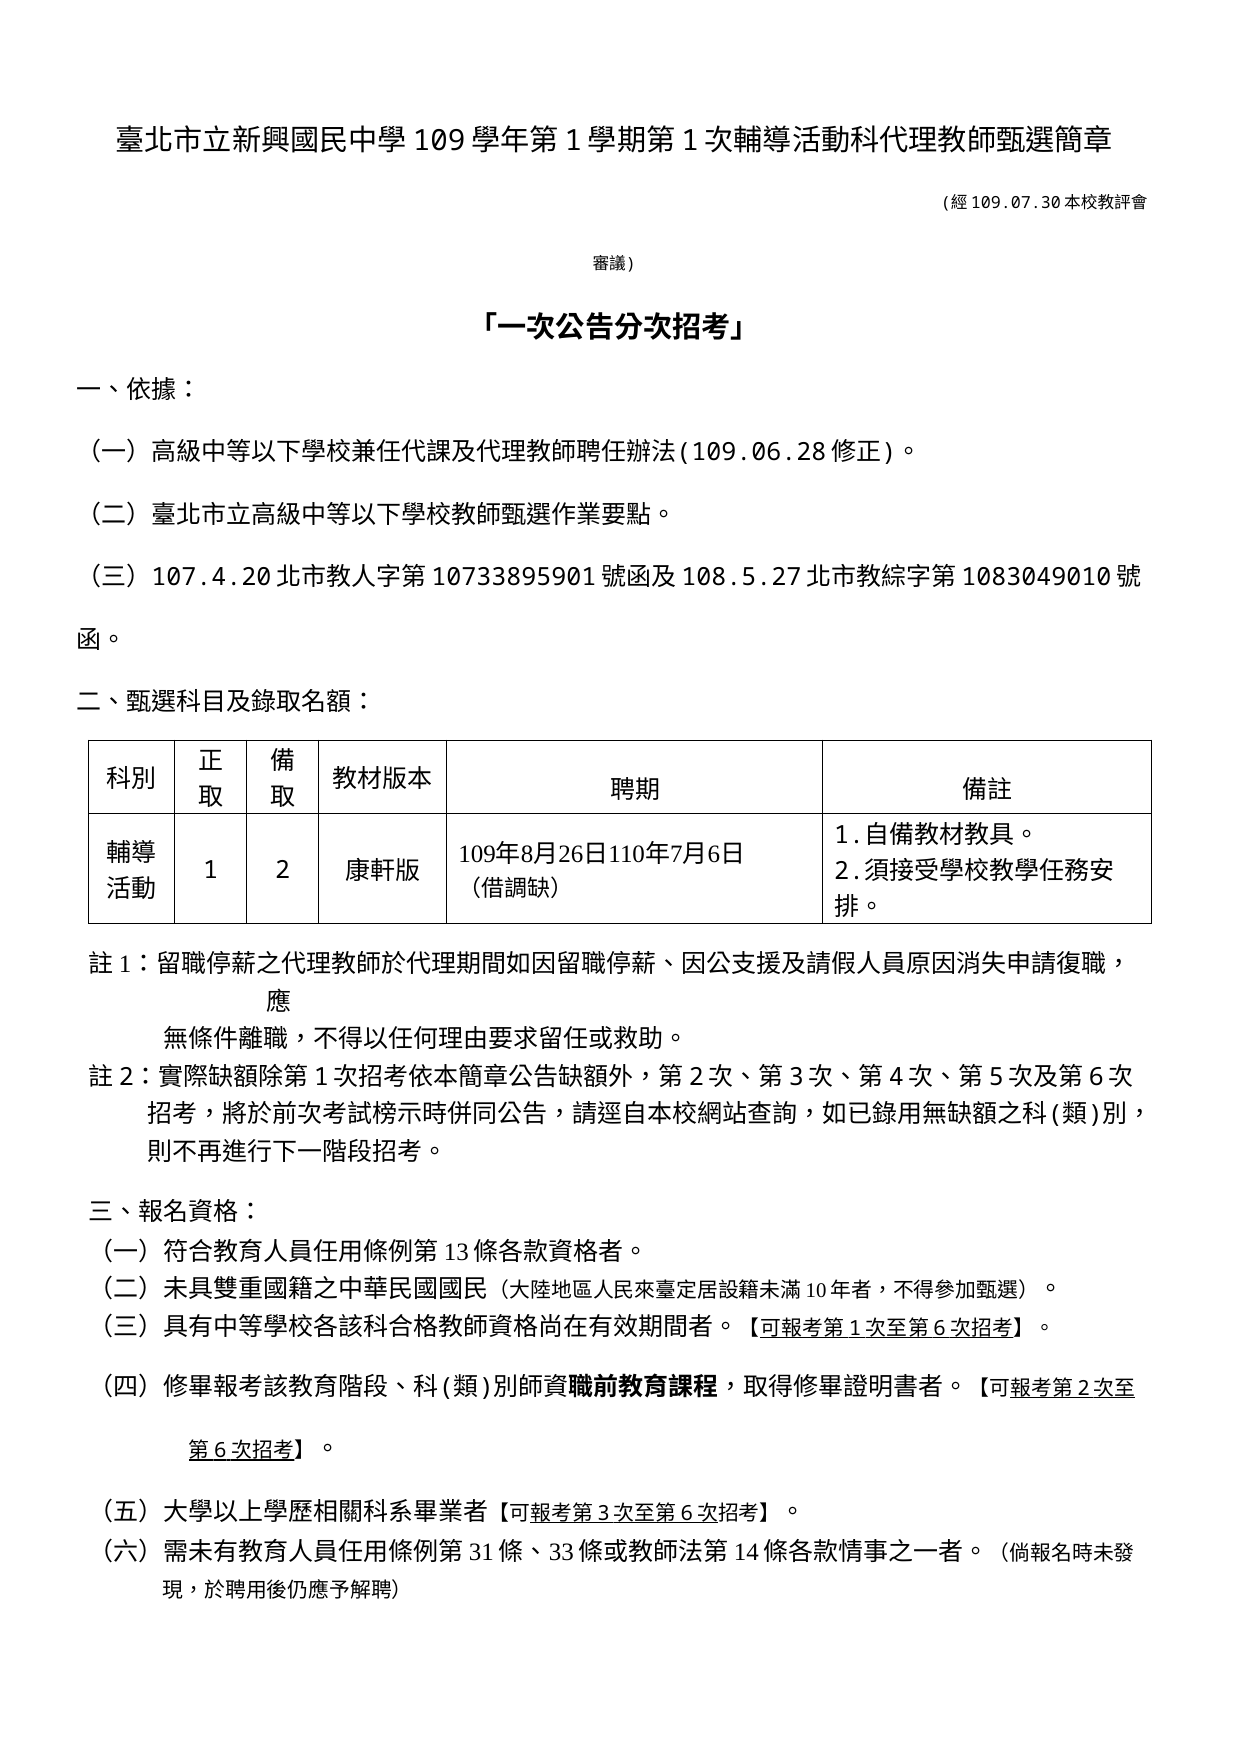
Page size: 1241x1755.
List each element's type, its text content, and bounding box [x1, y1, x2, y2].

text 一、依據： [76, 346, 1152, 408]
table_header 科別 [89, 741, 174, 813]
text 註2：實際缺額除第1次招考依本簡章公告缺額外，第2次、第3次、第4次、第5次及第6次招考，將於前次考試榜示時併同公告，請逕自本校網站查詢，如已錄用無缺額之科(類)別，則不再進行下一階段招考。 [89, 1055, 1152, 1168]
text 二、甄選科目及錄取名額： [76, 658, 1152, 721]
table_header 正取 [175, 741, 246, 813]
table_header 教材版本 [319, 741, 446, 813]
text （三）107.4.20北市教人字第10733895901號函及108.5.27北市教綜字第1083049010號函。 [76, 533, 1152, 658]
text 無條件離職，不得以任何理由要求留任或救助。 [89, 1018, 1152, 1055]
table_cell 輔導活動 [89, 814, 174, 923]
table_cell 109年8月26日110年7月6日 （借調缺） [447, 814, 822, 923]
table_cell 2 [247, 814, 318, 923]
text 臺北市立新興國民中學109學年第1學期第1次輔導活動科代理教師甄選簡章 [76, 96, 1152, 158]
text 第6次招考】。 [89, 1405, 1152, 1468]
table_cell 康軒版 [319, 814, 446, 923]
text 「一次公告分次招考」 [76, 283, 1152, 346]
text （二）未具雙重國籍之中華民國國民（大陸地區人民來臺定居設籍未滿10年者，不得參加甄選）。 [89, 1268, 1152, 1305]
text （六）需未有教育人員任用條例第31條、33條或教師法第14條各款情事之一者。（倘報名時未發現，於聘用後仍應予解聘） [89, 1530, 1152, 1605]
table_header 備取 [247, 741, 318, 813]
text （二）臺北市立高級中等以下學校教師甄選作業要點。 [76, 471, 1152, 533]
table_header 聘期 [447, 741, 822, 813]
text （三）具有中等學校各該科合格教師資格尚在有效期間者。【可報考第1次至第6次招考】。 [89, 1305, 1152, 1343]
text (經109.07.30本校教評會審議) [76, 158, 1152, 283]
text （一）高級中等以下學校兼任代課及代理教師聘任辦法(109.06.28修正)。 [76, 408, 1152, 471]
table_cell 1.自備教材教具。 2.須接受學校教學任務安排。 [823, 814, 1151, 923]
text （五）大學以上學歷相關科系畢業者【可報考第3次至第6次招考】。 [89, 1468, 1152, 1530]
table_cell 1 [175, 814, 246, 923]
table_header 備註 [823, 741, 1151, 813]
text 三、報名資格： [89, 1168, 1152, 1230]
text （一）符合教育人員任用條例第13條各款資格者。 [89, 1230, 1152, 1268]
text （四）修畢報考該教育階段、科(類)別師資職前教育課程，取得修畢證明書者。【可報考第2次至 [89, 1343, 1152, 1405]
text 註1：留職停薪之代理教師於代理期間如因留職停薪、因公支援及請假人員原因消失申請復職，應 [89, 943, 1152, 1018]
